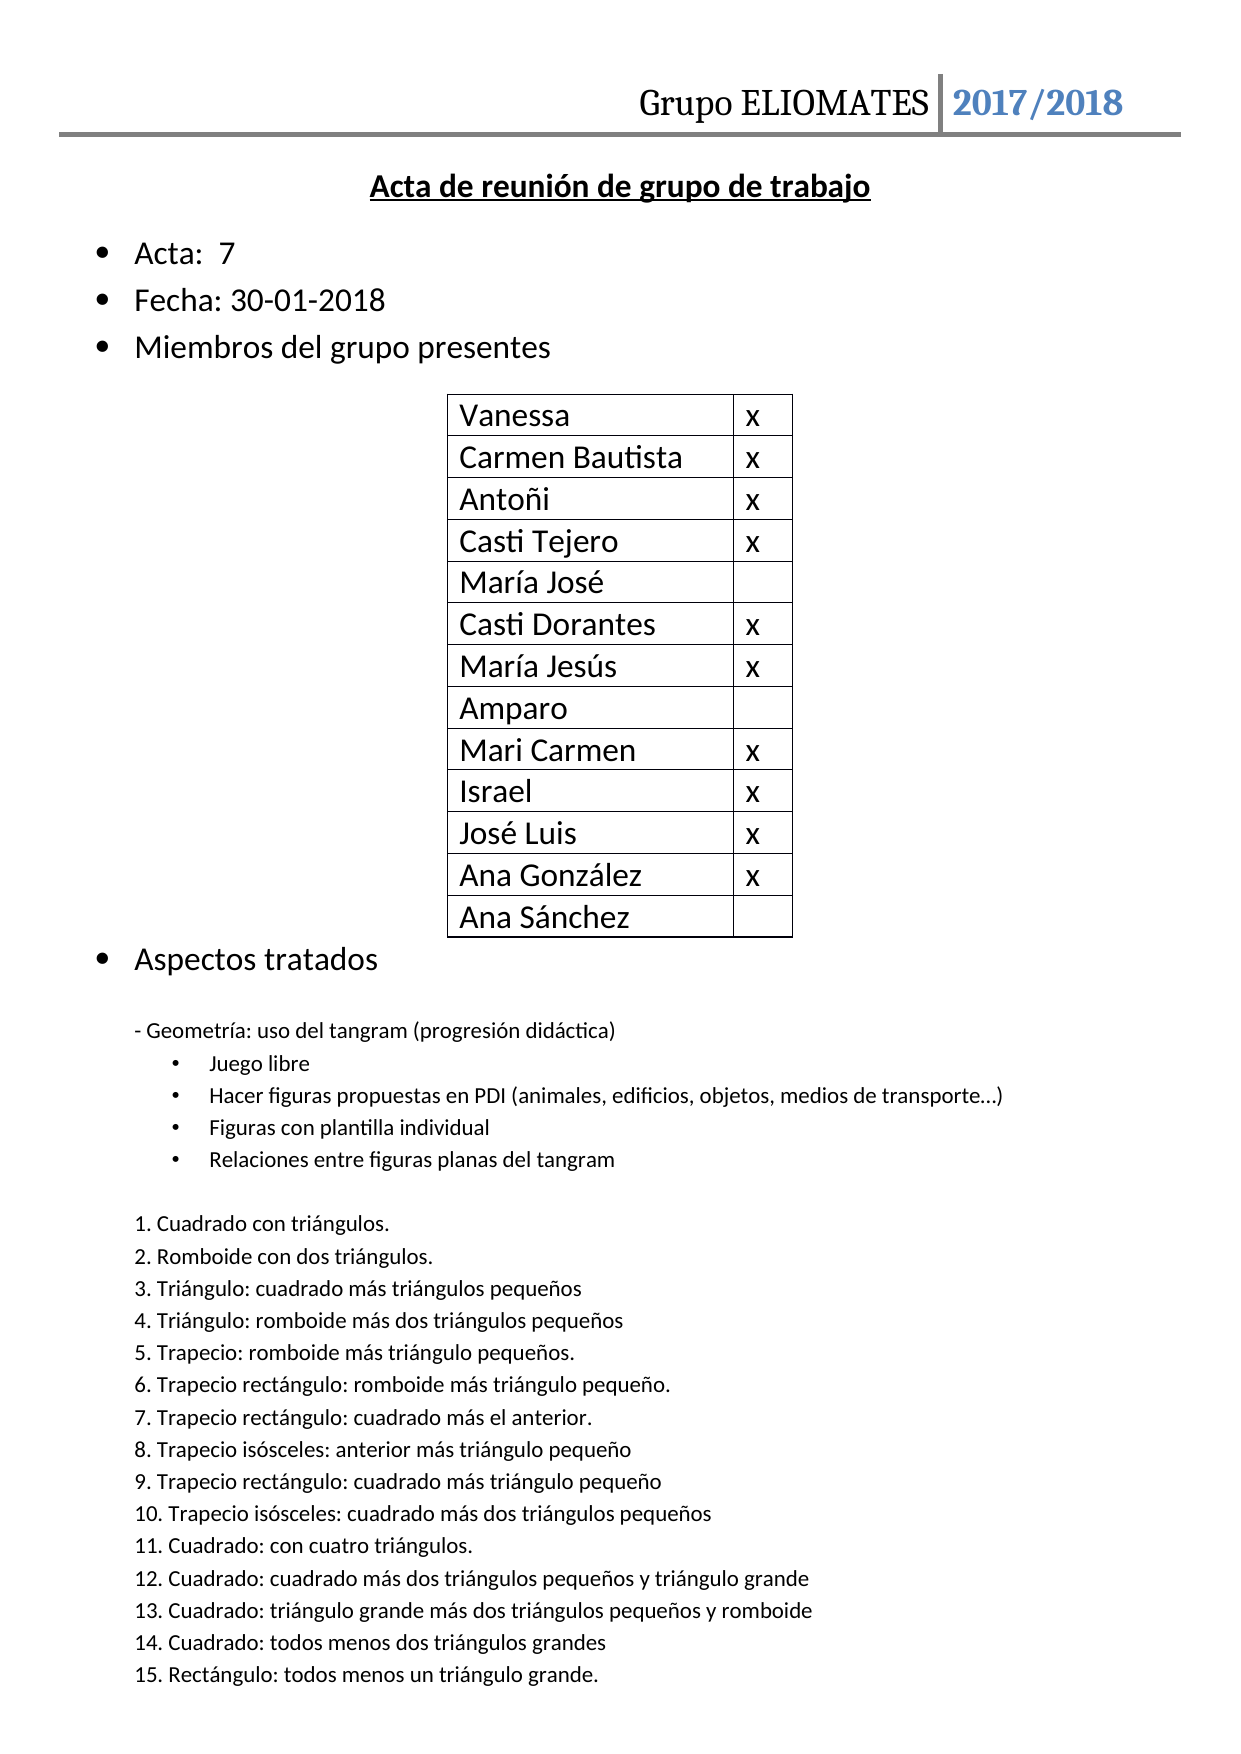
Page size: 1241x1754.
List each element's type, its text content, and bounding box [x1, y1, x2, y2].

table_cell Casti Dorantes [448, 603, 733, 644]
table_cell Carmen Bautista [448, 436, 733, 477]
table_cell Israel [448, 770, 733, 811]
list 10. Trapecio isósceles: cuadrado más dos triángulos pequeños [134, 1499, 1181, 1527]
list 6. Trapecio rectángulo: romboide más triángulo pequeño. [134, 1371, 1181, 1398]
table_cell Ana González [448, 854, 733, 895]
table_cell [734, 687, 792, 728]
table_cell [734, 562, 792, 602]
table_cell María Jesús [448, 645, 733, 686]
table_cell Casti Tejero [448, 520, 733, 561]
table_cell Amparo [448, 687, 733, 728]
list 15. Rectángulo: todos menos un triángulo grande. [134, 1660, 1181, 1688]
table_cell Mari Carmen [448, 729, 733, 769]
table_cell María José [448, 562, 733, 602]
table_cell x [734, 729, 792, 769]
list 8. Trapecio isósceles: anterior más triángulo pequeño [134, 1435, 1181, 1463]
table_cell x [734, 478, 792, 519]
list Hacer figuras propuestas en PDI (animales, edificios, objetos, medios de transporte…) [172, 1081, 1181, 1109]
list 9. Trapecio rectángulo: cuadrado más triángulo pequeño [134, 1467, 1181, 1495]
table_header x [734, 395, 792, 435]
table_cell Antoñi [448, 478, 733, 519]
table_cell x [734, 603, 792, 644]
list 12. Cuadrado: cuadrado más dos triángulos pequeños y triángulo grande [134, 1564, 1181, 1592]
text Acta de reunión de grupo de trabajo [59, 165, 1181, 205]
list Relaciones entre figuras planas del tangram [172, 1145, 1181, 1173]
list 4. Triángulo: romboide más dos triángulos pequeños [134, 1306, 1181, 1334]
table_header Vanessa [448, 395, 733, 435]
list 1. Cuadrado con triángulos. [134, 1209, 1181, 1238]
list Miembros del grupo presentes [97, 326, 1181, 367]
list - Geometría: uso del tangram (progresión didáctica) [134, 1016, 1181, 1044]
list Figuras con plantilla individual [172, 1113, 1181, 1141]
table_cell Ana Sánchez [448, 896, 733, 936]
table_cell x [734, 645, 792, 686]
list Juego libre [172, 1049, 1181, 1077]
list 11. Cuadrado: con cuatro triángulos. [134, 1531, 1181, 1559]
table_cell x [734, 812, 792, 853]
table_cell [734, 896, 792, 936]
list Fecha: 30-01-2018 [97, 279, 1181, 320]
list 14. Cuadrado: todos menos dos triángulos grandes [134, 1628, 1181, 1656]
list 7. Trapecio rectángulo: cuadrado más el anterior. [134, 1403, 1181, 1431]
table_cell José Luis [448, 812, 733, 853]
table_cell x [734, 770, 792, 811]
table_cell x [734, 436, 792, 477]
table_cell x [734, 520, 792, 561]
list 2. Romboide con dos triángulos. [134, 1242, 1181, 1270]
list 13. Cuadrado: triángulo grande más dos triángulos pequeños y romboide [134, 1596, 1181, 1624]
list 3. Triángulo: cuadrado más triángulos pequeños [134, 1274, 1181, 1302]
list Acta: 7 [97, 232, 1181, 273]
table_cell x [734, 854, 792, 895]
list Aspectos tratados [97, 937, 1181, 978]
list 5. Trapecio: romboide más triángulo pequeños. [134, 1338, 1181, 1366]
